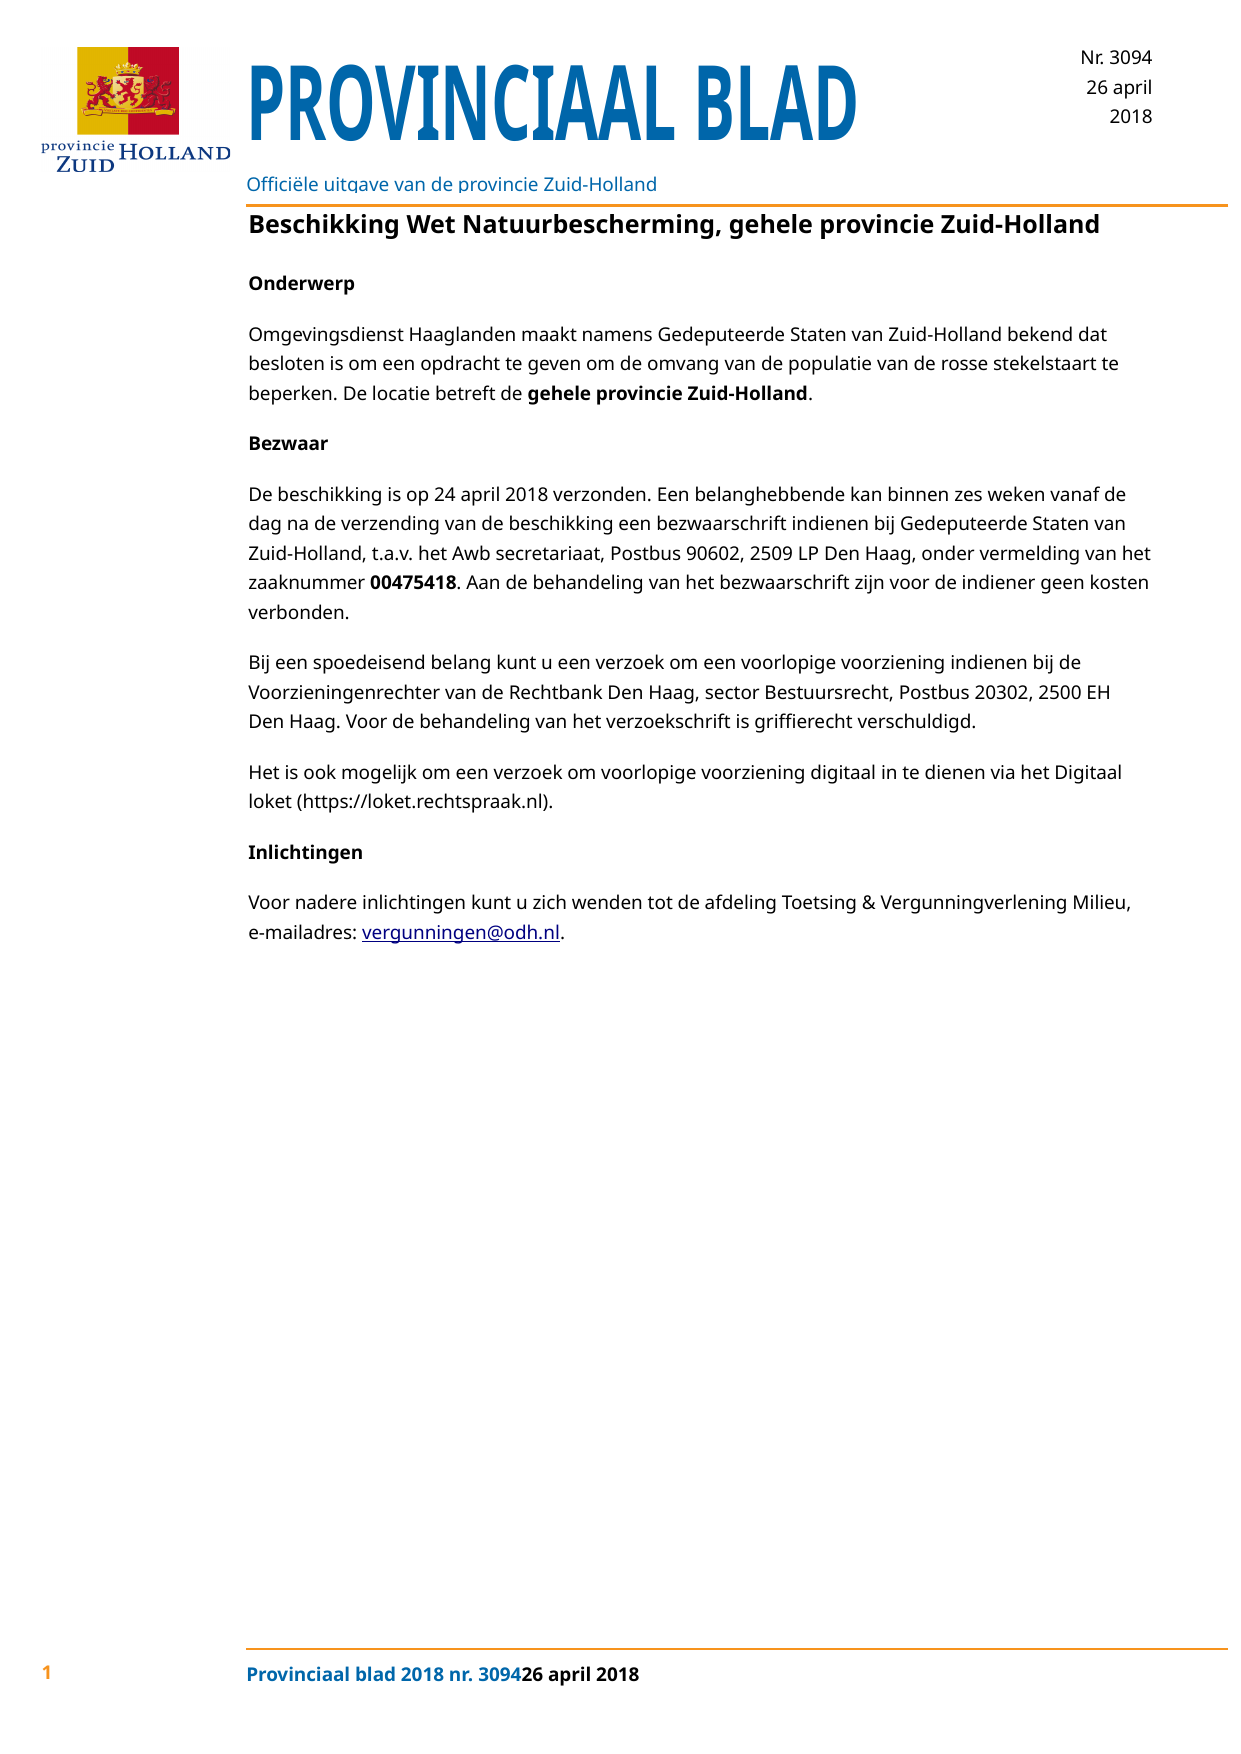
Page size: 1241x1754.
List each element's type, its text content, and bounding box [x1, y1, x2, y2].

text Omgevingsdienst Haaglanden maakt namens Gedeputeerde Staten van Zuid-Holland bekend dat besloten is om een opdracht te geven om de omvang van de populatie van de rosse stekelstaart te beperken. De locatie betreft de gehele provincie Zuid-Holland. [248, 321, 1152, 406]
text De beschikking is op 24 april 2018 verzonden. Een belanghebbende kan binnen zes weken vanaf de dag na de verzending van de beschikking een bezwaarschrift indienen bij Gedeputeerde Staten van Zuid-Holland, t.a.v. het Awb secretariaat, Postbus 90602, 2509 LP Den Haag, onder vermelding van het zaaknummer 00475418. Aan de behandeling van het bezwaarschrift zijn voor de indiener geen kosten verbonden. [248, 481, 1152, 625]
picture [41, 47, 231, 172]
text Voor nadere inlichtingen kunt u zich wenden tot de afdeling Toetsing & Vergunningverlening Milieu, e-mailadres: vergunningen@odh.nl. [248, 889, 1152, 945]
text Inlichtingen [248, 839, 1152, 865]
text Bij een spoedeisend belang kunt u een verzoek om een voorlopige voorziening indienen bij de Voorzieningenrechter van de Rechtbank Den Haag, sector Bestuursrecht, Postbus 20302, 2500 EH Den Haag. Voor de behandeling van het verzoekschrift is griffierecht verschuldigd. [248, 649, 1152, 734]
text Beschikking Wet Natuurbescherming, gehele provincie Zuid-Holland [248, 207, 1152, 241]
text Bezwaar [248, 430, 1152, 456]
text Het is ook mogelijk om een verzoek om voorlopige voorziening digitaal in te dienen via het Digitaal loket (https://loket.rechtspraak.nl). [248, 759, 1152, 814]
text Onderwerp [248, 270, 1152, 296]
